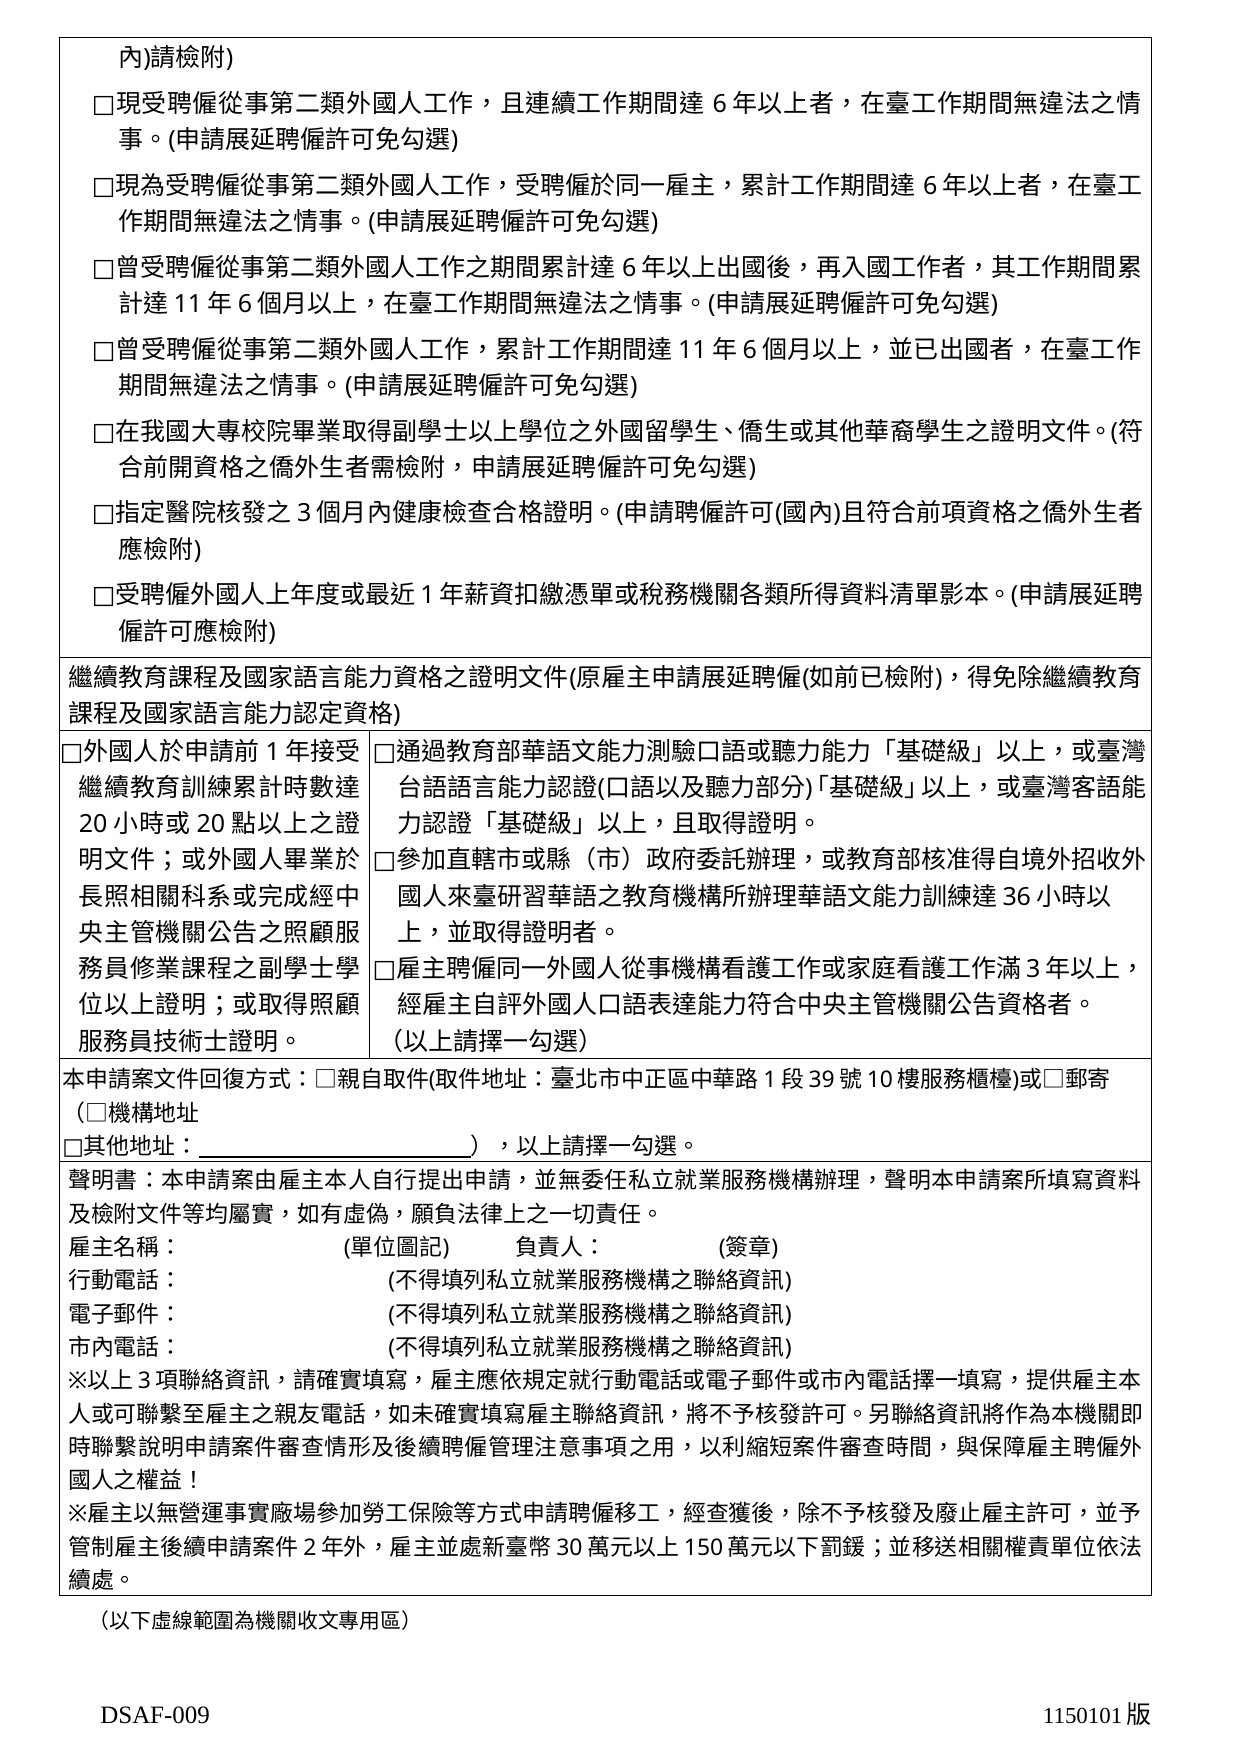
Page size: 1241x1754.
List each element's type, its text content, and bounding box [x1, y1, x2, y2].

table_cell 繼續教育課程及國家語言能力資格之證明文件(原雇主申請展延聘僱(如前已檢附)，得免除繼續教育課程及國家語言能力認定資格) [60, 658, 1151, 730]
table_cell 內)請檢附) □現受聘僱從事第二類外國人工作，且連續工作期間達6年以上者，在臺工作期間無違法之情事。(申請展延聘僱許可免勾選) □現為受聘僱從事第二類外國人工作，受聘僱於同一雇主，累計工作期間達6年以上者，在臺工作期間無違法之情事。(申請展延聘僱許可免勾選) □曾受聘僱從事第二類外國人工作之期間累計達6年以上出國後，再入國工作者，其工作期間累計達11年6個月以上，在臺工作期間無違法之情事。(申請展延聘僱許可免勾選) □曾受聘僱從事第二類外國人工作，累計工作期間達11年6個月以上，並已出國者，在臺工作期間無違法之情事。(申請展延聘僱許可免勾選) □在我國大專校院畢業取得副學士以上學位之外國留學生、僑生或其他華裔學生之證明文件。(符合前開資格之僑外生者需檢附，申請展延聘僱許可免勾選) □指定醫院核發之3個月內健康檢查合格證明。(申請聘僱許可(國內)且符合前項資格之僑外生者應檢附) □受聘僱外國人上年度或最近1年薪資扣繳憑單或稅務機關各類所得資料清單影本。(申請展延聘僱許可應檢附) [60, 38, 1151, 657]
table_cell □外國人於申請前1年接受繼續教育訓練累計時數達20小時或20點以上之證明文件；或外國人畢業於長照相關科系或完成經中央主管機關公告之照顧服務員修業課程之副學士學位以上證明；或取得照顧服務員技術士證明。 [60, 731, 369, 1057]
table_cell □通過教育部華語文能力測驗口語或聽力能力「基礎級」以上，或臺灣台語語言能力認證(口語以及聽力部分)「基礎級」以上，或臺灣客語能力認證「基礎級」以上，且取得證明。 □參加直轄市或縣（市）政府委託辦理，或教育部核准得自境外招收外國人來臺研習華語之教育機構所辦理華語文能力訓練達36小時以上，並取得證明者。 □雇主聘僱同一外國人從事機構看護工作或家庭看護工作滿3年以上，經雇主自評外國人口語表達能力符合中央主管機關公告資格者。 （以上請擇一勾選） [370, 731, 1151, 1057]
table_cell 本申請案文件回復方式：□親自取件(取件地址：臺北市中正區中華路1段39號10樓服務櫃檯)或□郵寄（□機構地址 □其他地址： ），以上請擇一勾選。 [60, 1059, 1151, 1161]
text （以下虛線範圍為機關收文專用區） [89, 1608, 1152, 1633]
table_cell 聲明書：本申請案由雇主本人自行提出申請，並無委任私立就業服務機構辦理，聲明本申請案所填寫資料及檢附文件等均屬實，如有虛偽，願負法律上之一切責任。 雇主名稱： (單位圖記) 負責人： (簽章) 行動電話： (不得填列私立就業服務機構之聯絡資訊) 電子郵件： (不得填列私立就業服務機構之聯絡資訊) 市內電話： (不得填列私立就業服務機構之聯絡資訊) ※以上3項聯絡資訊，請確實填寫，雇主應依規定就行動電話或電子郵件或市內電話擇一填寫，提供雇主本人或可聯繫至雇主之親友電話，如未確實填寫雇主聯絡資訊，將不予核發許可。另聯絡資訊將作為本機關即時聯繫說明申請案件審查情形及後續聘僱管理注意事項之用，以利縮短案件審查時間，與保障雇主聘僱外國人之權益！ ※雇主以無營運事實廠場參加勞工保險等方式申請聘僱移工，經查獲後，除不予核發及廢止雇主許可，並予管制雇主後續申請案件2年外，雇主並處新臺幣30萬元以上150萬元以下罰鍰；並移送相關權責單位依法續處。 [60, 1162, 1151, 1595]
